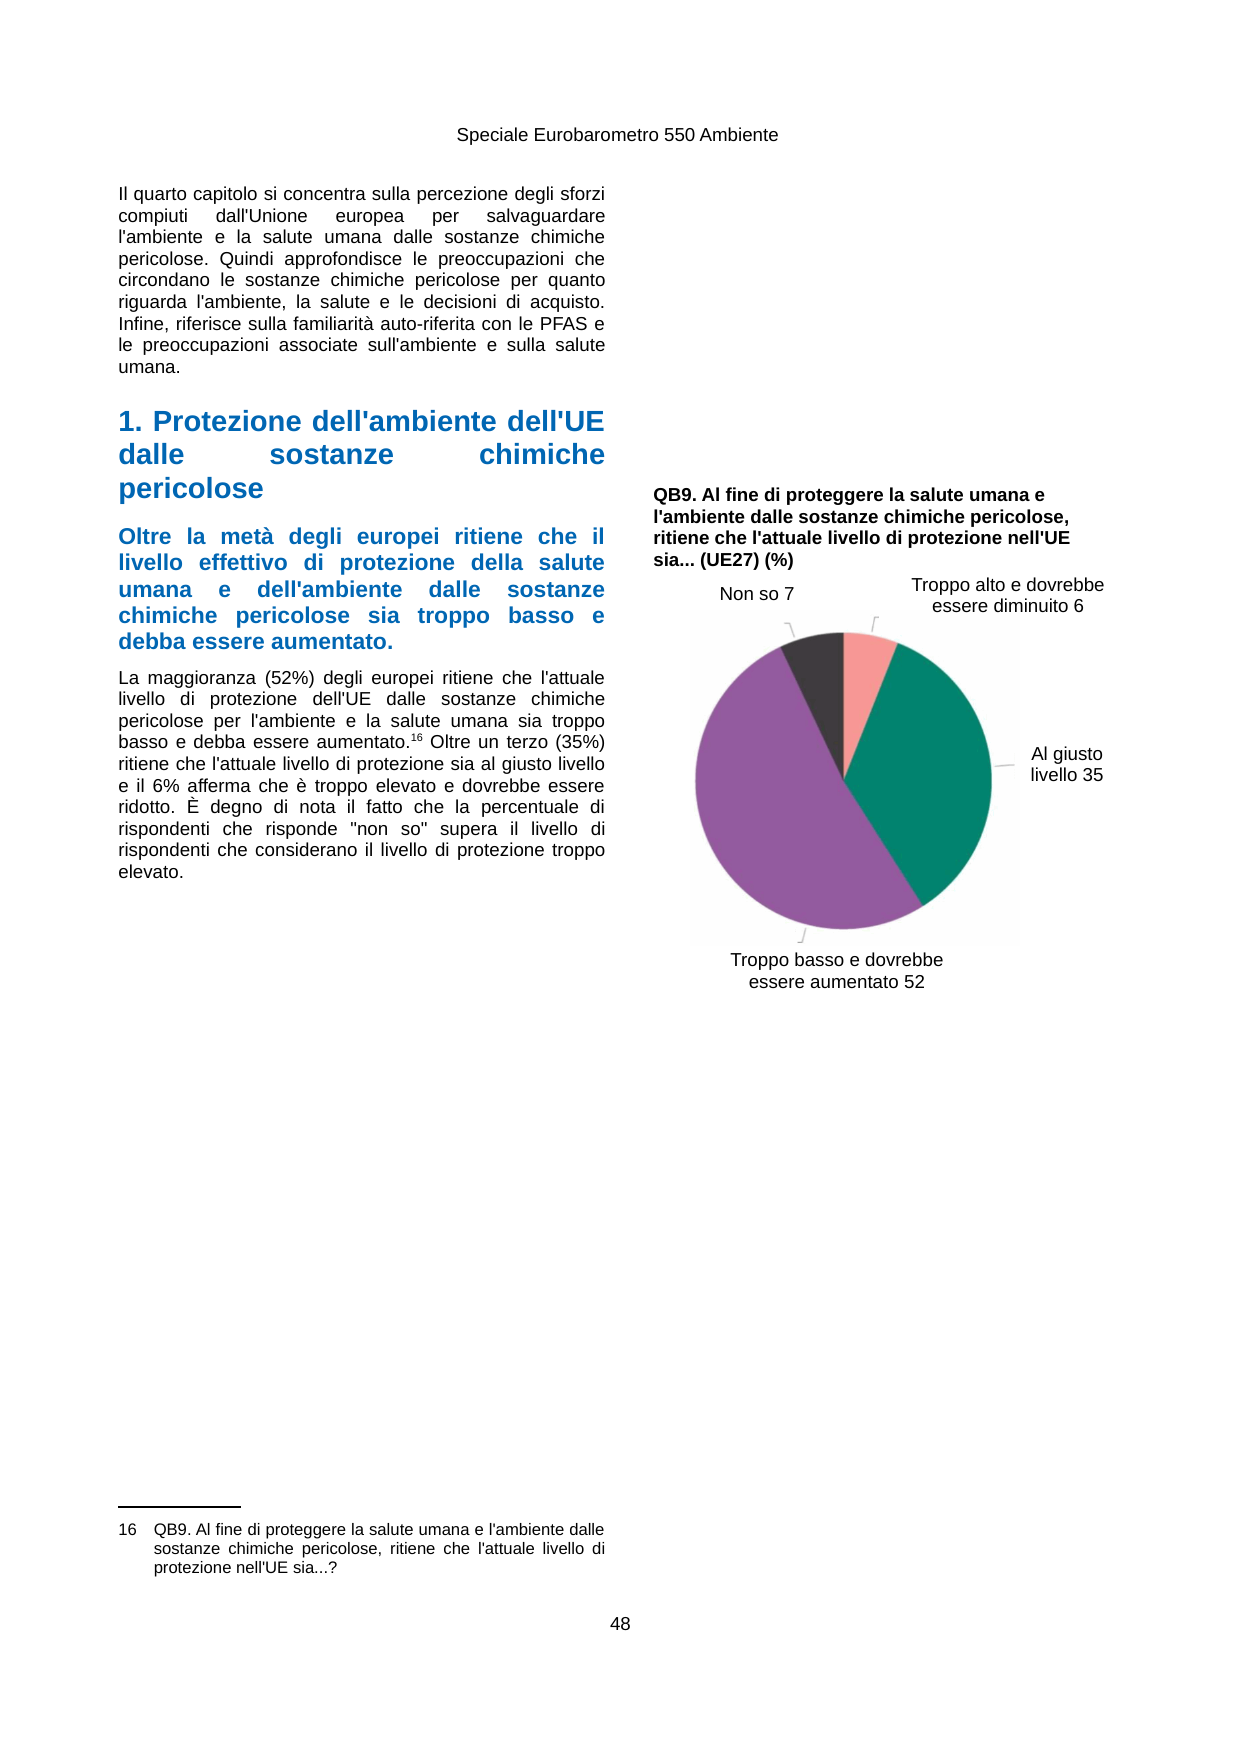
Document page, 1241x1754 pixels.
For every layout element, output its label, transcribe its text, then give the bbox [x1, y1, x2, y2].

subtitle 1. Protezione dell'ambiente dell'UE dalle sostanze chimiche pericolose [118, 404, 605, 504]
text Oltre la metà degli europei ritiene che il livello effettivo di protezione della salute umana e dell'ambiente dalle sostanze chimiche pericolose sia troppo basso e debba essere aumentato. [118, 523, 605, 655]
text Il quarto capitolo si concentra sulla percezione degli sforzi compiuti dall'Unione europea per salvaguardare l'ambiente e la salute umana dalle sostanze chimiche pericolose. Quindi approfondisce le preoccupazioni che circondano le sostanze chimiche pericolose per quanto riguarda l'ambiente, la salute e le decisioni di acquisto. Infine, riferisce sulla familiarità auto-riferita con le PFAS e le preoccupazioni associate sull'ambiente e sulla salute umana. [118, 183, 605, 377]
text QB9. Al fine di proteggere la salute umana e l'ambiente dalle sostanze chimiche pericolose, ritiene che l'attuale livello di protezione nell'UE sia...? [118, 1519, 605, 1577]
picture [690, 610, 1020, 946]
text La maggioranza (52%) degli europei ritiene che l'attuale livello di protezione dell'UE dalle sostanze chimiche pericolose per l'ambiente e la salute umana sia troppo basso e debba essere aumentato. Oltre un terzo (35%) ritiene che l'attuale livello di protezione sia al giusto livello e il 6% afferma che è troppo elevato e dovrebbe essere ridotto. È degno di nota il fatto che la percentuale di rispondenti che risponde "non so" supera il livello di rispondenti che considerano il livello di protezione troppo elevato. [118, 667, 605, 882]
